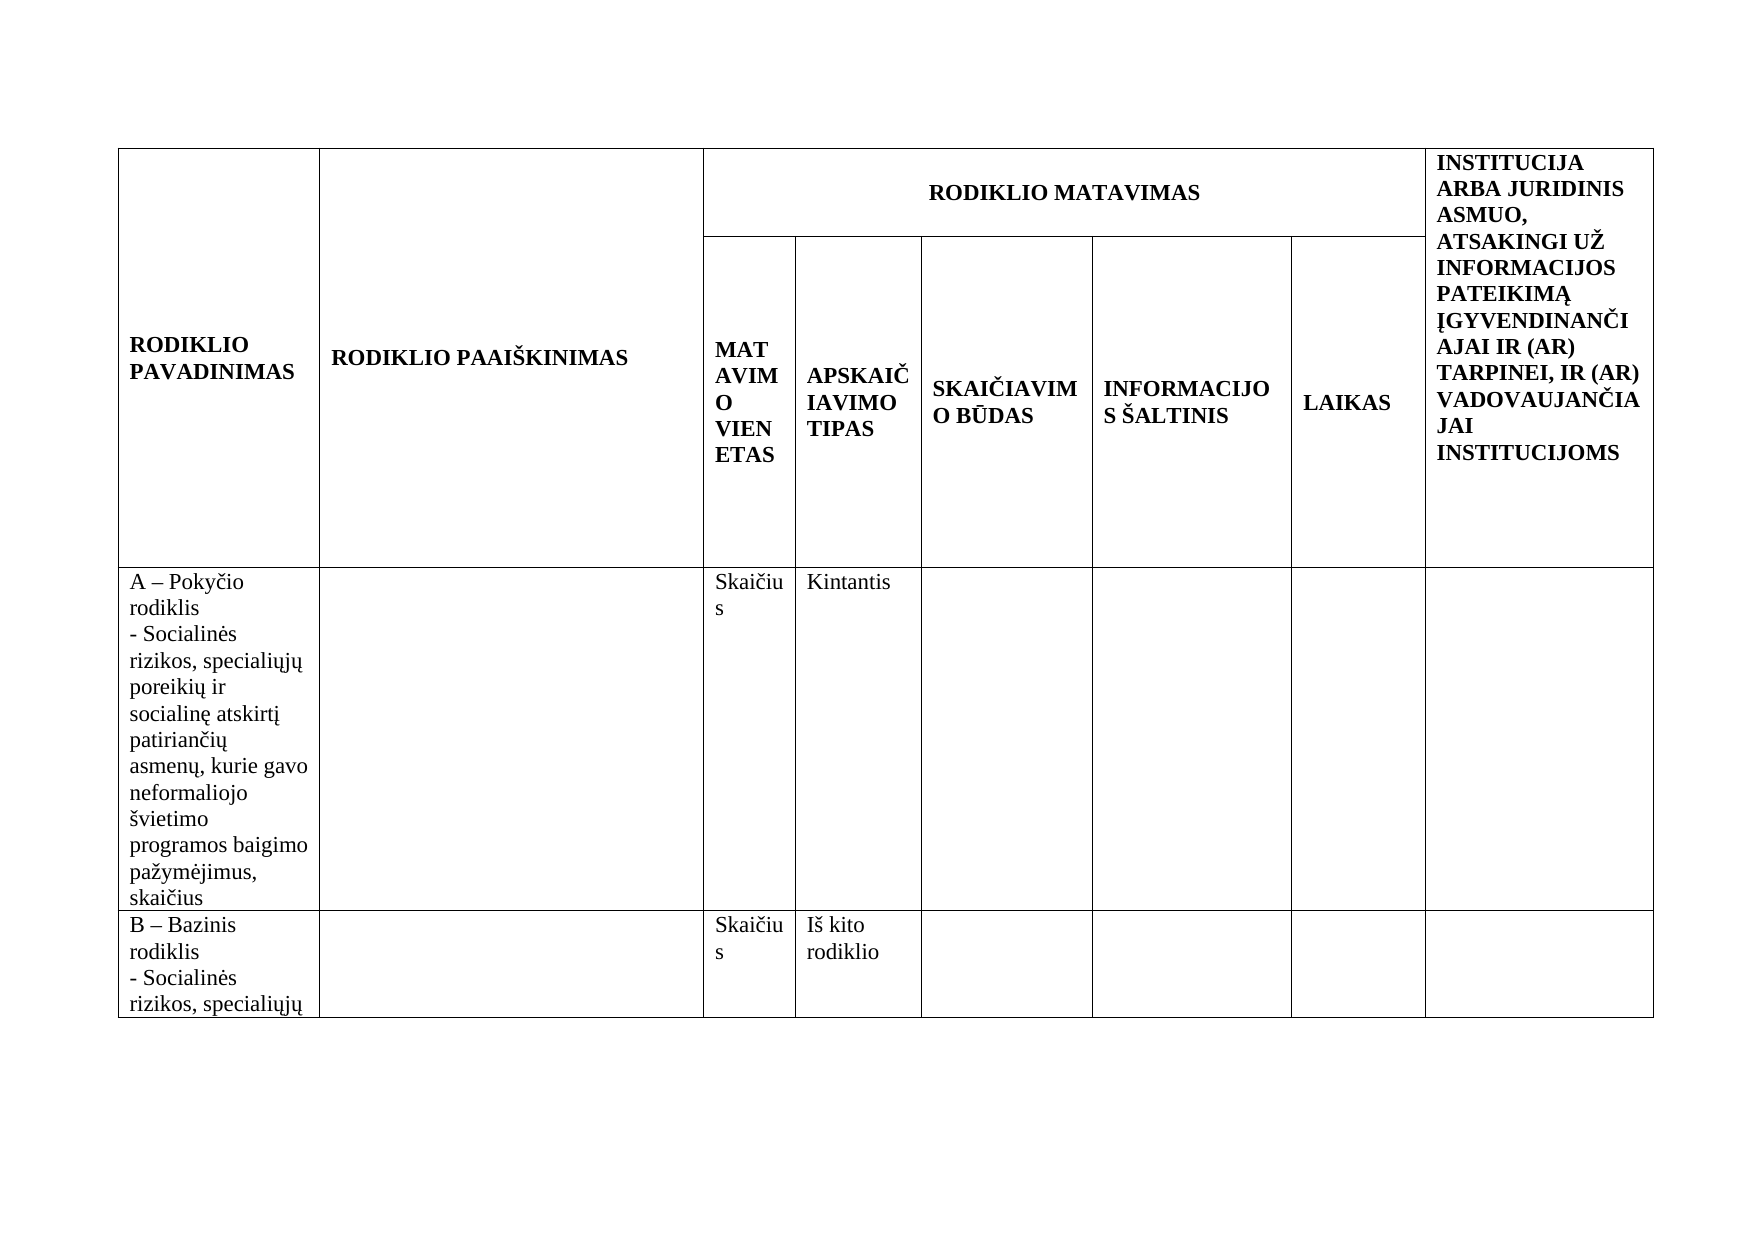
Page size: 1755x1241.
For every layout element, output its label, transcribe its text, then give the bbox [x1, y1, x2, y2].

table_cell INFORMACIJOS ŠALTINIS [1093, 237, 1291, 567]
table_cell APSKAIČIAVIMO TIPAS [796, 237, 921, 567]
table_cell B – Bazinis rodiklis - Socialinės rizikos, specialiųjų [119, 911, 319, 1017]
table_cell [922, 568, 1092, 910]
table_cell [1426, 568, 1653, 910]
table_cell [320, 568, 703, 910]
table_header Institucija arba juridinis asmuo, atsakingi už informacijos pateikimą ĮGYVENDINANČIAJAI IR (AR) TARPINEI, IR (AR) VADOVAUJANČIAJAI INSTITUCIJOMS [1426, 149, 1653, 567]
table_cell [1093, 568, 1291, 910]
table_cell Iš kito rodiklio [796, 911, 921, 1017]
table_cell [1292, 911, 1425, 1017]
table_cell [1292, 568, 1425, 910]
table_cell Kintantis [796, 568, 921, 910]
table_cell [1426, 911, 1653, 1017]
table_cell [922, 911, 1092, 1017]
table_cell [320, 911, 703, 1017]
table_cell Skaičius [704, 911, 795, 1017]
table_cell SKAIČIAVIMO BŪDAS [922, 237, 1092, 567]
table_header RODIKLIO PAVADINIMAS [119, 149, 319, 567]
table_cell Skaičius [704, 568, 795, 910]
table_cell MATAVIMO VIENETAS [704, 237, 795, 567]
table_header RODIKLIO MATAVIMAS [704, 149, 1425, 236]
table_cell LAIKAS [1292, 237, 1425, 567]
table_cell [1093, 911, 1291, 1017]
table_cell A – Pokyčio rodiklis - Socialinės rizikos, specialiųjų poreikių ir socialinę atskirtį patiriančių asmenų, kurie gavo neformaliojo švietimo programos baigimo pažymėjimus, skaičius [119, 568, 319, 910]
table_header RODIKLIO PAAIŠKINIMAS [320, 149, 703, 567]
